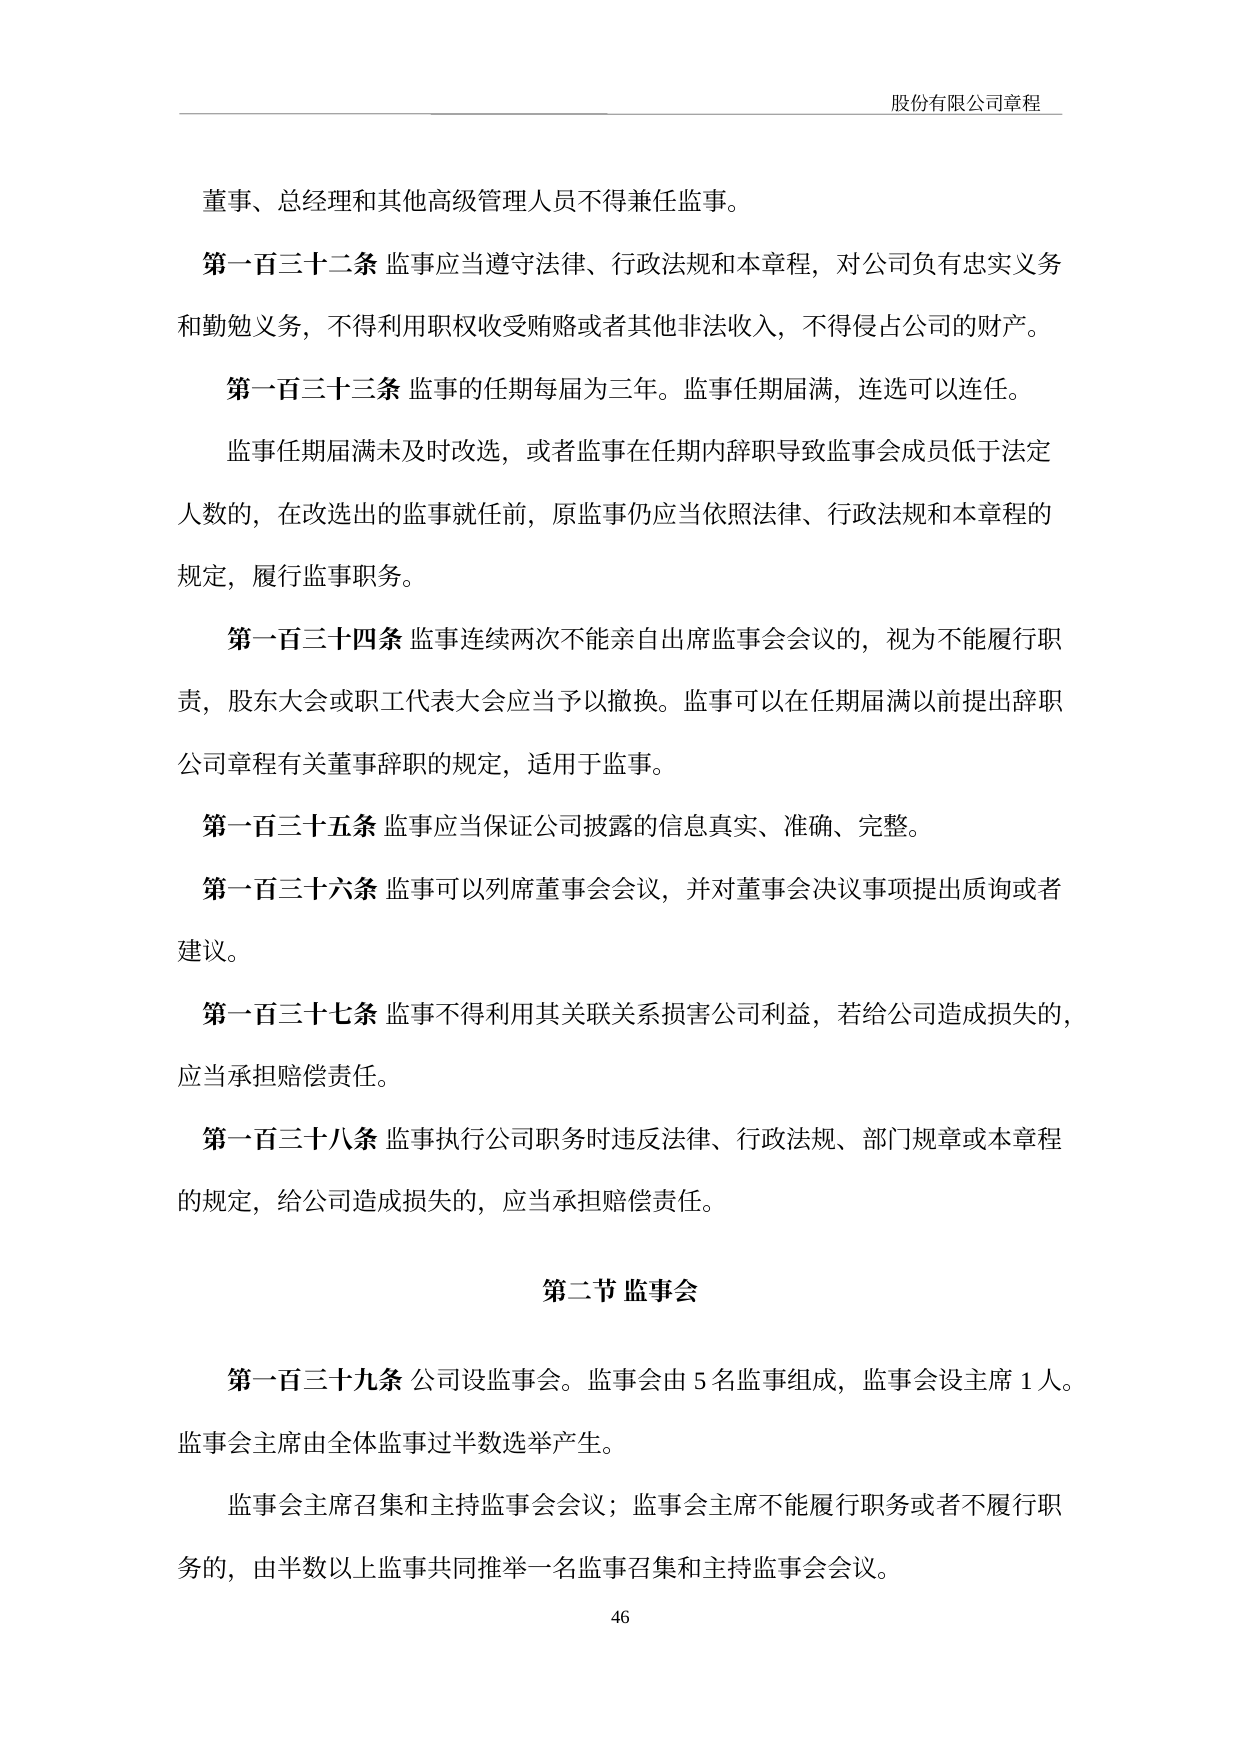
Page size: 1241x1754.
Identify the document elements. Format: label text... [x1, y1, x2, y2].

text 监事任期届满未及时改选，或者监事在任期内辞职导致监事会成员低于法定人数的，在改选出的监事就任前，原监事仍应当依照法律、行政法规和本章程的规定，履行监事职务。 [177, 408, 1063, 596]
text 监事会主席召集和主持监事会会议；监事会主席不能履行职务或者不履行职务的，由半数以上监事共同推举一名监事召集和主持监事会会议。 [177, 1462, 1063, 1587]
text 第一百三十二条 监事应当遵守法律、行政法规和本章程，对公司负有忠实义务和勤勉义务，不得利用职权收受贿赂或者其他非法收入，不得侵占公司的财产。 [177, 221, 1063, 346]
text 第一百三十七条 监事不得利用其关联关系损害公司利益，若给公司造成损失的，应当承担赔偿责任。 [177, 971, 1063, 1096]
text 第一百三十四条 监事连续两次不能亲自出席监事会会议的，视为不能履行职责，股东大会或职工代表大会应当予以撤换。监事可以在任期届满以前提出辞职，公司章程有关董事辞职的规定，适用于监事。 [177, 596, 1063, 783]
text 董事、总经理和其他高级管理人员不得兼任监事。 [177, 158, 1063, 221]
text 第一百三十三条 监事的任期每届为三年。监事任期届满，连选可以连任。 [177, 346, 1063, 408]
text 第一百三十九条 公司设监事会。监事会由5名监事组成，监事会设主席1人。监事会主席由全体监事过半数选举产生。 [177, 1337, 1063, 1462]
text 第一百三十五条 监事应当保证公司披露的信息真实、准确、完整。 [177, 783, 1063, 846]
subtitle 第二节 监事会 [177, 1248, 1063, 1310]
text 第一百三十八条 监事执行公司职务时违反法律、行政法规、部门规章或本章程的规定，给公司造成损失的，应当承担赔偿责任。 [177, 1096, 1063, 1221]
text 第一百三十六条 监事可以列席董事会会议，并对董事会决议事项提出质询或者建议。 [177, 846, 1063, 971]
